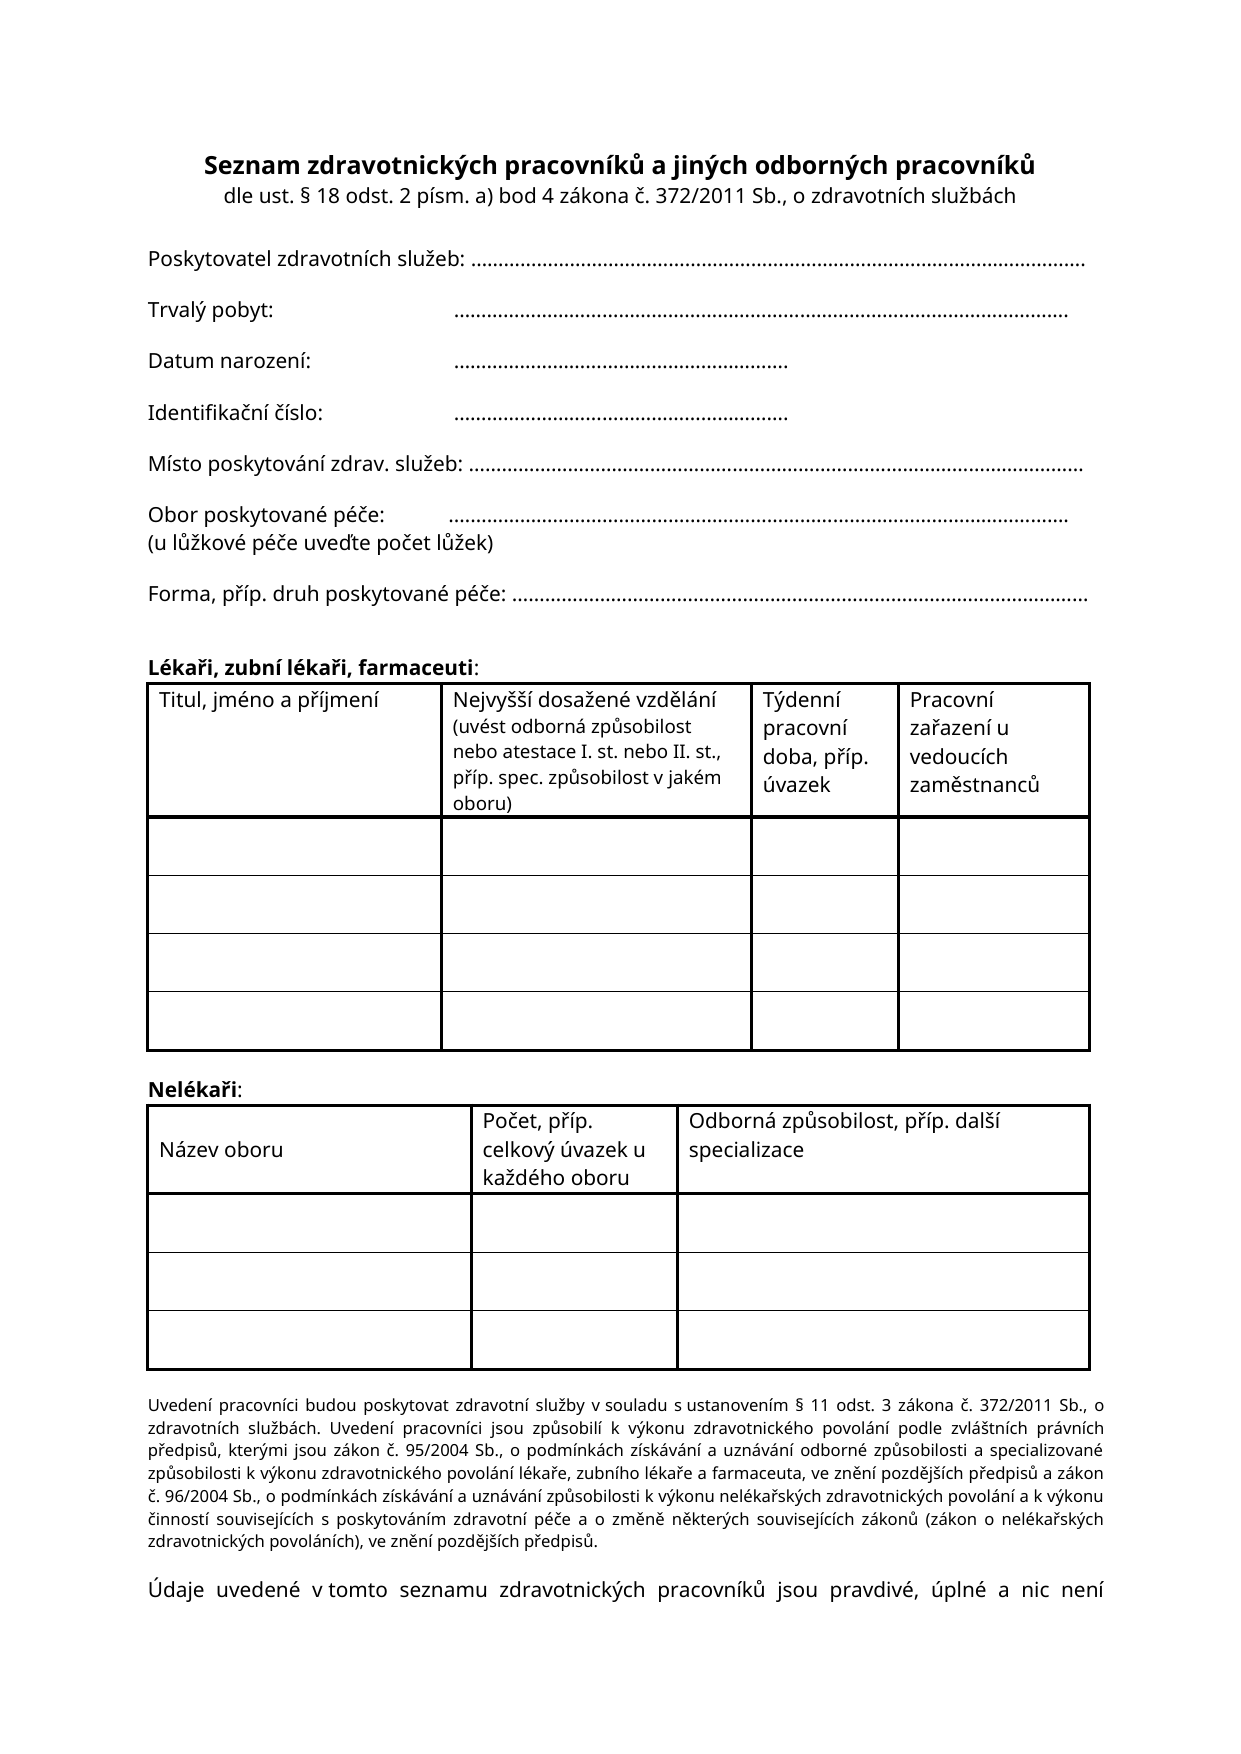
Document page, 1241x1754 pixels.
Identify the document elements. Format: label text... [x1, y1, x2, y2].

text Seznam zdravotnických pracovníků a jiných odborných pracovníků [148, 148, 1093, 182]
table_cell [149, 934, 440, 991]
table_cell [679, 1253, 1088, 1310]
table_cell [900, 934, 1088, 991]
table_cell [443, 876, 750, 933]
table_cell [473, 1195, 676, 1252]
table_cell [443, 934, 750, 991]
table_header Uvedení pracovníci budou poskytovat zdravotní služby v souladu s ustanovením § 11 odst. 3 zákona č. 372/2011 Sb., o zdravotních službách. Uvedení pracovníci jsou způsobilí k výkonu zdravotnického povolání podle zvláštních právních předpisů, kterými jsou zákon č. 95/2004 Sb., o podmínkách získávání a uznávání odborné způsobilosti a specializované způsobilosti k výkonu zdravotnického povolání lékaře, zubního lékaře a farmaceuta, ve znění pozdějších předpisů a zákon č. 96/2004 Sb., o podmínkách získávání a uznávání způsobilosti k výkonu nelékařských zdravotnických povolání a k výkonu činností souvisejících s poskytováním zdravotní péče a o změně některých souvisejících zákonů (zákon o nelékařských zdravotnických povoláních), ve znění pozdějších předpisů. Údaje uvedené v tomto seznamu zdravotnických pracovníků jsou pravdivé, úplné a nic není [145, 1394, 1210, 1604]
table_cell [149, 876, 440, 933]
table_cell [473, 1311, 676, 1368]
table_cell [443, 819, 750, 875]
text (u lůžkové péče uveďte počet lůžek) [148, 528, 1093, 557]
table_header Počet, příp. celkový úvazek u každého oboru [473, 1107, 676, 1192]
text dle ust. § 18 odst. 2 písm. a) bod 4 zákona č. 372/2011 Sb., o zdravotních službách [148, 182, 1093, 210]
table_cell [753, 992, 897, 1049]
table_cell [149, 1253, 470, 1310]
table_cell [900, 992, 1088, 1049]
table_header Název oboru [149, 1107, 470, 1192]
table_cell [149, 992, 440, 1049]
text Lékaři, zubní lékaři, farmaceuti: [148, 653, 1093, 682]
text Nelékaři: [148, 1075, 1093, 1103]
text Datum narození: ……………………………………………………. [148, 346, 1093, 375]
table_header Titul, jméno a příjmení [149, 685, 440, 815]
table_cell [443, 992, 750, 1049]
table_cell [149, 1311, 470, 1368]
table_cell [679, 1311, 1088, 1368]
table_header Odborná způsobilost, příp. další specializace [679, 1107, 1088, 1192]
table_cell [149, 819, 440, 875]
text Místo poskytování zdrav. služeb: ………………………………………………………………….……………………………… [148, 449, 1093, 477]
text Forma, příp. druh poskytované péče: …………………………………………………………………………………………… [148, 579, 1093, 608]
text Poskytovatel zdravotních služeb: …………………………………………………………………………………………………. [148, 244, 1093, 273]
table_cell [753, 934, 897, 991]
table_header Týdenní pracovní doba, příp. úvazek [753, 685, 897, 815]
table_cell [753, 819, 897, 875]
table_header Pracovní zařazení u vedoucích zaměstnanců [900, 685, 1088, 815]
text Trvalý pobyt: …………………………………………………………………………………………………. [148, 295, 1093, 324]
text Obor poskytované péče: .…………………………………………………………………………………………………. [148, 500, 1093, 528]
table_cell [679, 1195, 1088, 1252]
table_cell [900, 819, 1088, 875]
table_cell [473, 1253, 676, 1310]
table_cell [753, 876, 897, 933]
table_cell [149, 1195, 470, 1252]
table_header Nejvyšší dosažené vzdělání (uvést odborná způsobilost nebo atestace I. st. nebo II. st., příp. spec. způsobilost v jakém oboru) [443, 685, 750, 815]
table_cell [900, 876, 1088, 933]
text Identifikační číslo: ……………………………………………………. [148, 398, 1093, 426]
